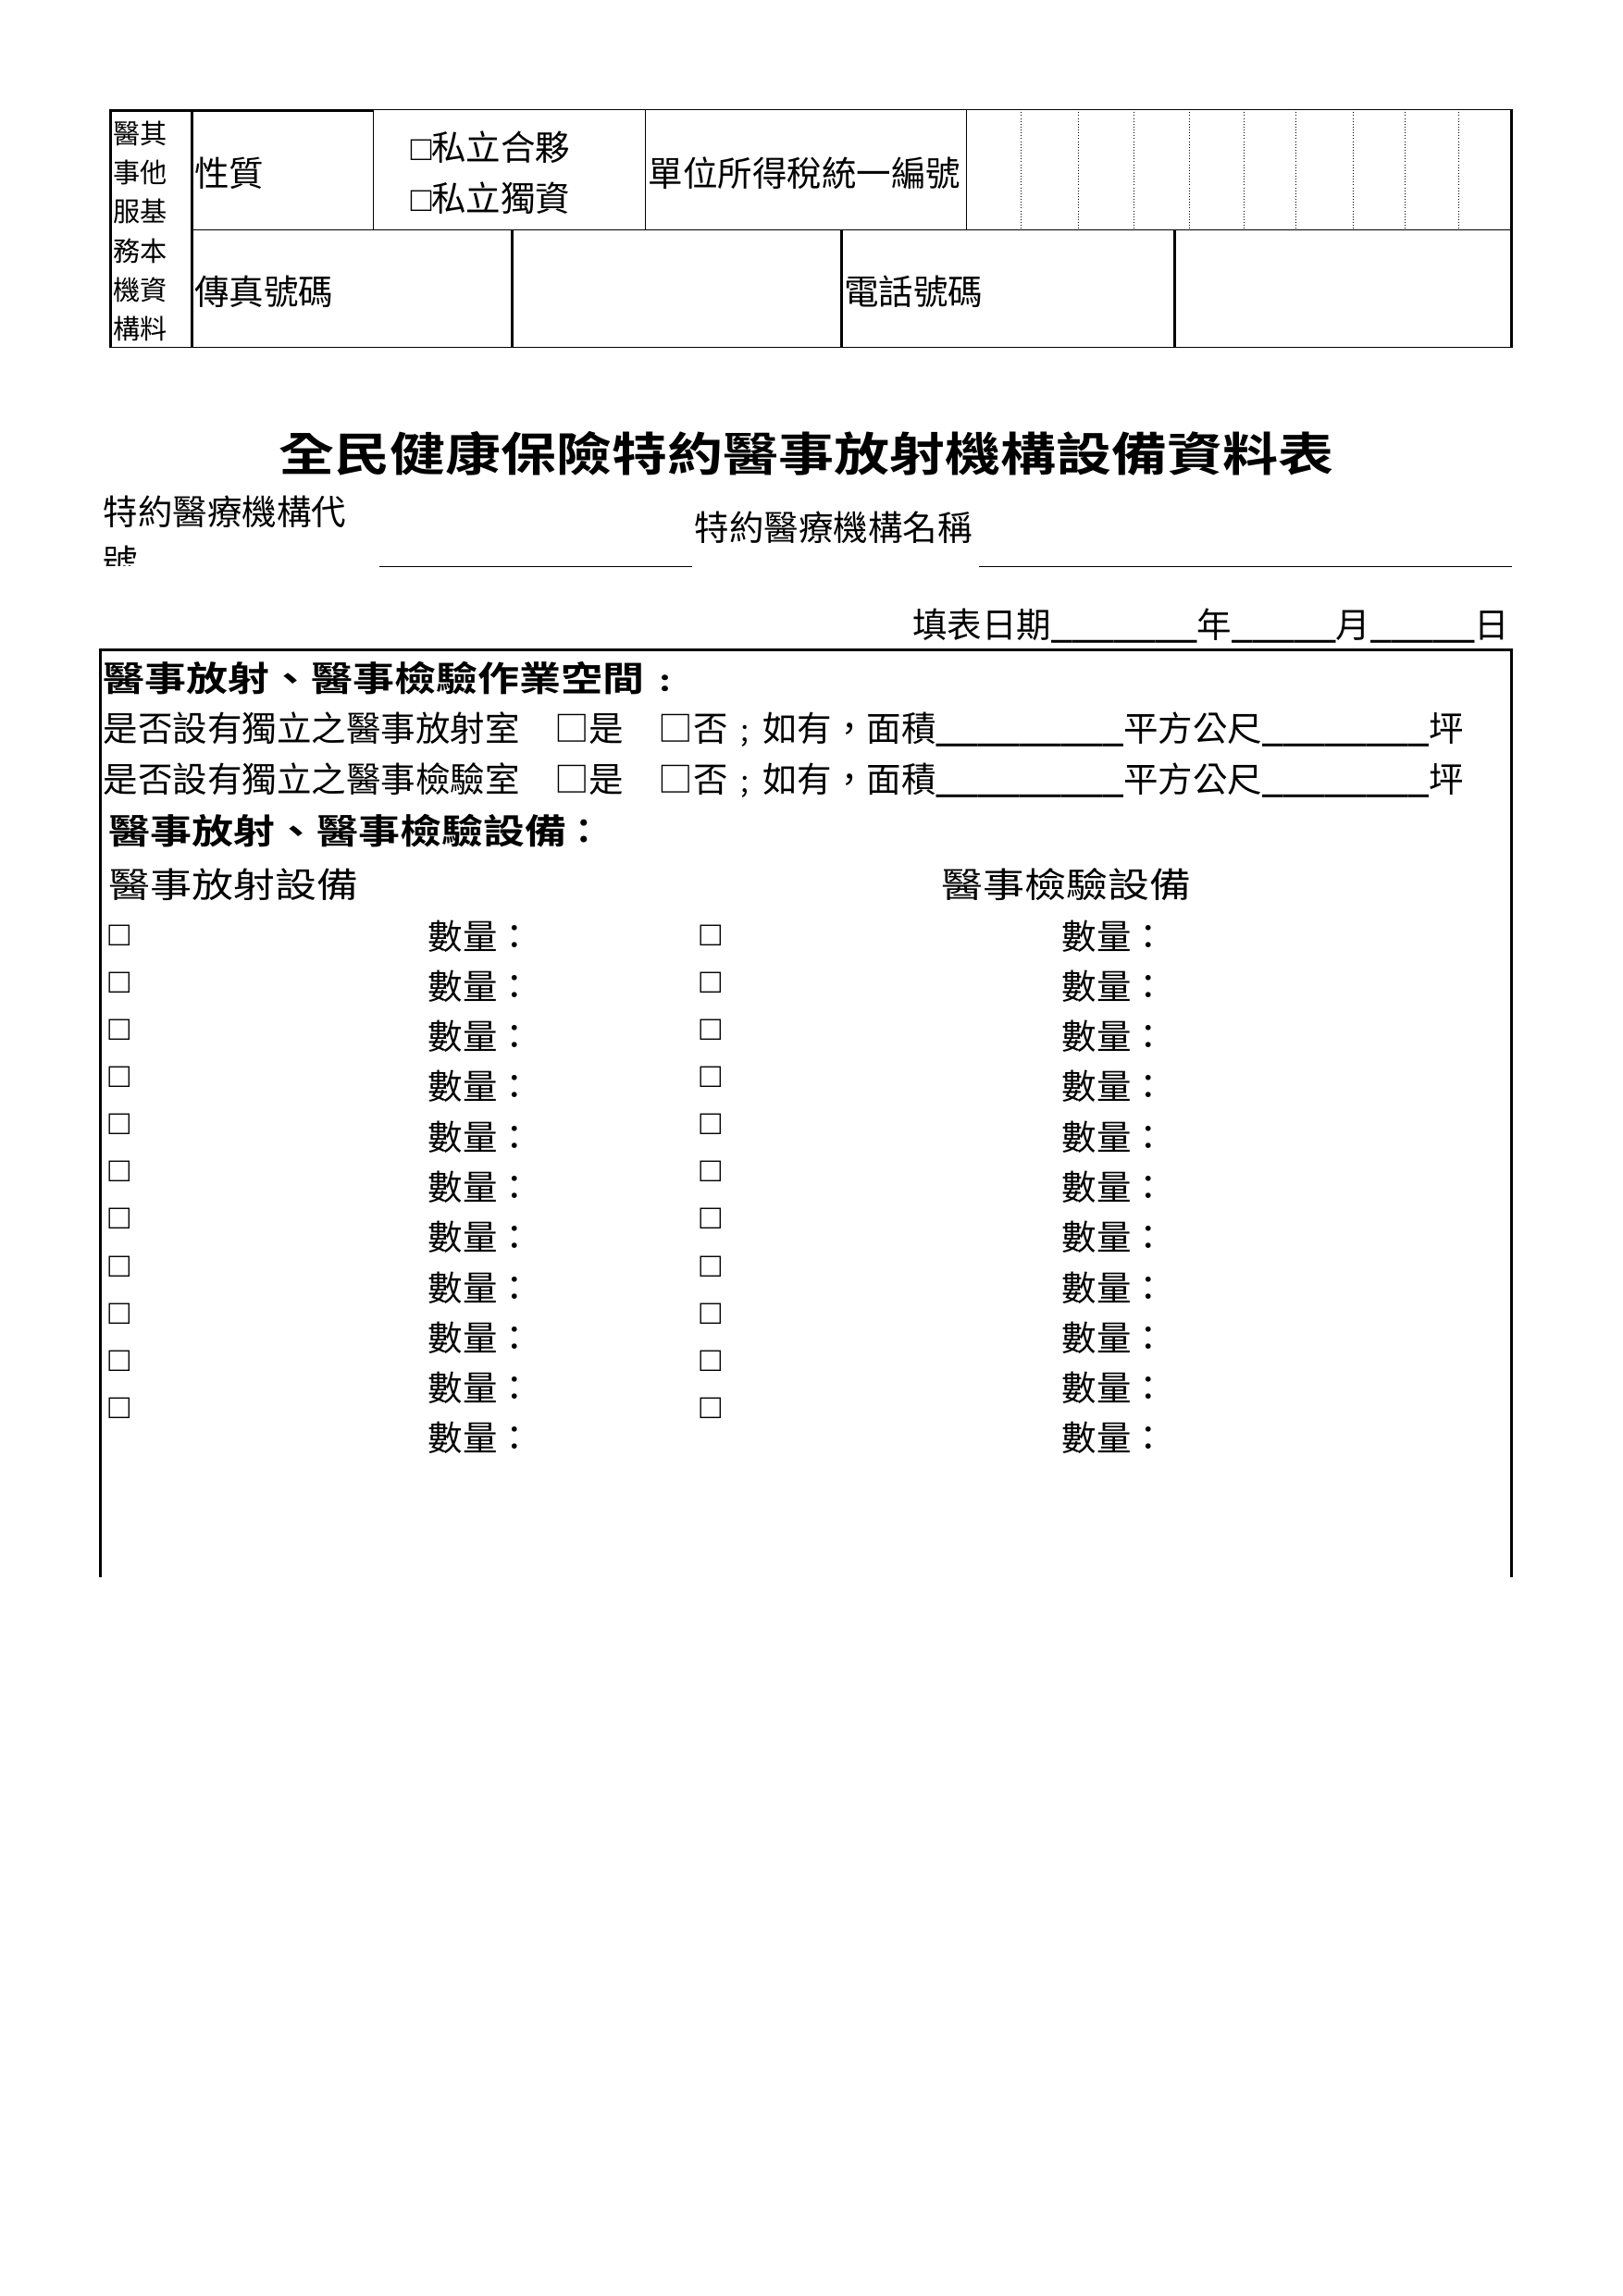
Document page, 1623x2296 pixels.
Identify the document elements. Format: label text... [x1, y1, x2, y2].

table_cell [1134, 110, 1189, 229]
table_cell [102, 1523, 425, 1577]
table_cell [979, 485, 1511, 566]
table_cell [426, 1523, 692, 1577]
table_cell 醫事放射、醫事檢驗作業空間﹕ 是否設有獨立之醫事放射室 □是 □否﹔如有，面積_________平方公尺________坪 是否設有獨立之醫事檢驗室 □是 □否﹔如有，面積_________平方公尺________坪 [102, 651, 1510, 802]
table_cell [1189, 110, 1244, 229]
table_cell [1176, 230, 1510, 347]
table_cell [1458, 110, 1510, 229]
table_cell 電話號碼 [843, 230, 1173, 347]
table_cell [967, 110, 1022, 229]
table_cell [101, 229, 109, 347]
table_cell 全民健康保險特約醫事放射機構設備資料表 [101, 347, 1511, 484]
table_cell [1059, 1523, 1510, 1577]
table_cell [379, 485, 692, 566]
table_cell [514, 230, 840, 347]
table_cell □私立合夥 □私立獨資 [374, 110, 645, 229]
table_cell [1022, 110, 1078, 229]
table_cell [1078, 110, 1134, 229]
table_cell 填表日期_______年_____月_____日 [101, 566, 1511, 648]
table_cell [1353, 110, 1405, 229]
table_cell 特約醫療機構名稱 [692, 485, 979, 566]
table_cell □ □ □ □ □ □ □ □ □ □ □ [692, 909, 1059, 1523]
table_cell 單位所得稅統一編號 [646, 110, 966, 229]
table_cell 性質 [193, 112, 373, 229]
table_cell 數量： 數量： 數量： 數量： 數量： 數量： 數量： 數量： 數量： 數量： 數量： [1059, 909, 1510, 1523]
table_cell 數量： 數量： 數量： 數量： 數量： 數量： 數量： 數量： 數量： 數量： 數量： [426, 909, 692, 1523]
table_cell □ □ □ □ □ □ □ □ □ □ □ [102, 909, 425, 1523]
table_cell 醫事放射設備 醫事檢驗設備 [102, 856, 1510, 908]
table_cell [1296, 110, 1353, 229]
table_cell 醫其事他服基 務本機資構料 [112, 112, 191, 347]
table_cell 傳真號碼 [193, 230, 511, 347]
table_cell 特約醫療機構代號 [101, 485, 379, 566]
table_cell [1244, 110, 1296, 229]
table_cell [101, 109, 109, 229]
table_cell [1406, 110, 1458, 229]
table_cell [692, 1523, 1059, 1577]
table_cell 醫事放射、醫事檢驗設備： [102, 802, 1510, 856]
